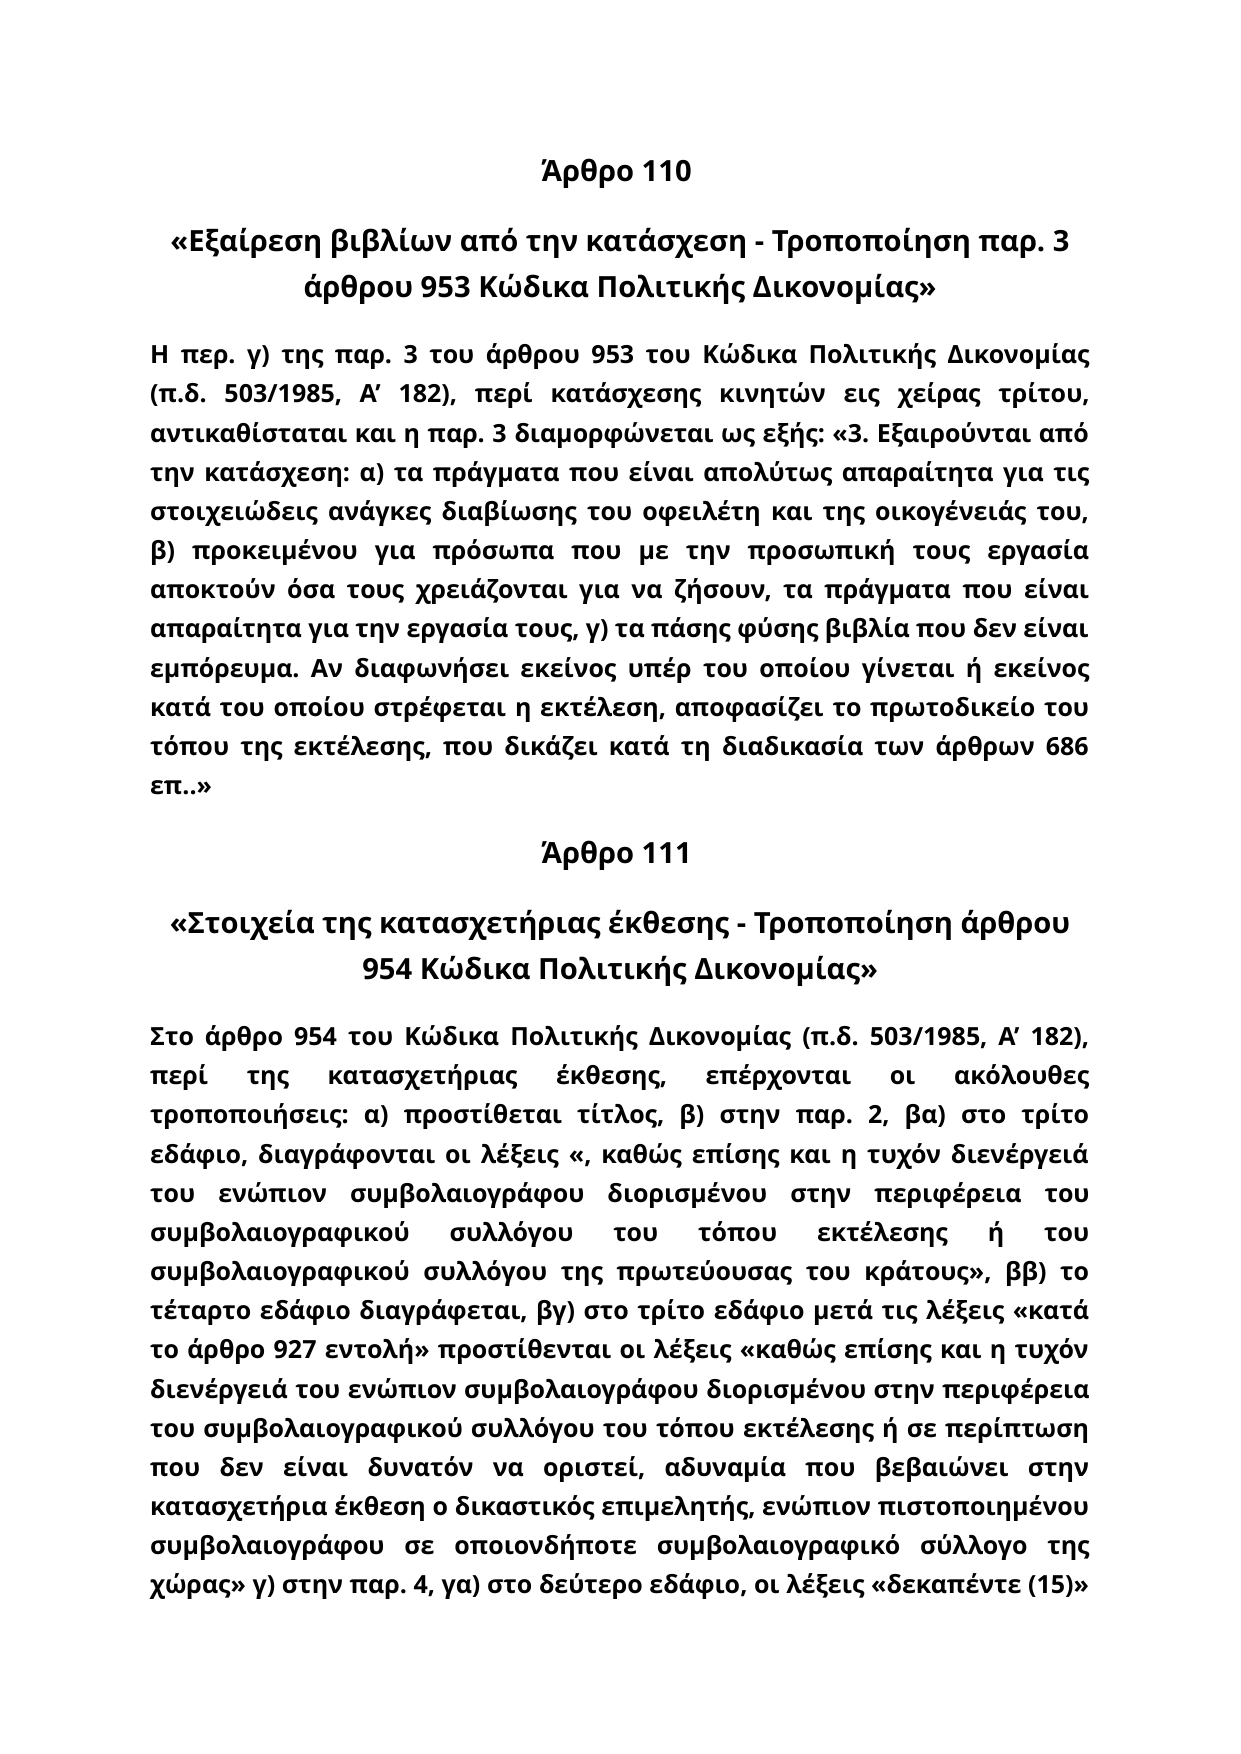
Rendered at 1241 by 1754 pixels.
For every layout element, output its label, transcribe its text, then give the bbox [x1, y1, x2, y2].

subtitle Άρθρο 110 [150, 150, 1090, 190]
subtitle Άρθρο 111 [150, 832, 1090, 872]
text Η περ. γ) της παρ. 3 του άρθρου 953 του Κώδικα Πολιτικής Δικονομίας (π.δ. 503/1985, Α’ 182), περί κατάσχεσης κινητών εις χείρας τρίτου, αντικαθίσταται και η παρ. 3 διαμορφώνεται ως εξής: «3. Εξαιρούνται από την κατάσχεση: α) τα πράγματα που είναι απολύτως απαραίτητα για τις στοιχειώδεις ανάγκες διαβίωσης του οφειλέτη και της οικογένειάς του, β) προκειμένου για πρόσωπα που με την προσωπική τους εργασία αποκτούν όσα τους χρειάζονται για να ζήσουν, τα πράγματα που είναι απαραίτητα για την εργασία τους, γ) τα πάσης φύσης βιβλία που δεν είναι εμπόρευμα. Αν διαφωνήσει εκείνος υπέρ του οποίου γίνεται ή εκείνος κατά του οποίου στρέφεται η εκτέλεση, αποφασίζει το πρωτοδικείο του τόπου της εκτέλεσης, που δικάζει κατά τη διαδικασία των άρθρων 686 επ..» [150, 337, 1090, 802]
text Στο άρθρο 954 του Κώδικα Πολιτικής Δικονομίας (π.δ. 503/1985, Α’ 182), περί της κατασχετήριας έκθεσης, επέρχονται οι ακόλουθες τροποποιήσεις: α) προστίθεται τίτλος, β) στην παρ. 2, βα) στο τρίτο εδάφιο, διαγράφονται οι λέξεις «, καθώς επίσης και η τυχόν διενέργειά του ενώπιον συμβολαιογράφου διορισμένου στην περιφέρεια του συμβολαιογραφικού συλλόγου του τόπου εκτέλεσης ή του συμβολαιογραφικού συλλόγου της πρωτεύουσας του κράτους», ββ) το τέταρτο εδάφιο διαγράφεται, βγ) στο τρίτο εδάφιο μετά τις λέξεις «κατά το άρθρο 927 εντολή» προστίθενται οι λέξεις «καθώς επίσης και η τυχόν διενέργειά του ενώπιον συμβολαιογράφου διορισμένου στην περιφέρεια του συμβολαιογραφικού συλλόγου του τόπου εκτέλεσης ή σε περίπτωση που δεν είναι δυνατόν να οριστεί, αδυναμία που βεβαιώνει στην κατασχετήρια έκθεση ο δικαστικός επιμελητής, ενώπιον πιστοποιημένου συμβολαιογράφου σε οποιονδήποτε συμβολαιογραφικό σύλλογο της χώρας» γ) στην παρ. 4, γα) στο δεύτερο εδάφιο, οι λέξεις «δεκαπέντε (15)» [150, 1019, 1090, 1601]
subtitle «Εξαίρεση βιβλίων από την κατάσχεση - Τροποποίηση παρ. 3 άρθρου 953 Κώδικα Πολιτικής Δικονομίας» [150, 221, 1090, 306]
subtitle «Στοιχεία της κατασχετήριας έκθεσης - Τροποποίηση άρθρου 954 Κώδικα Πολιτικής Δικονομίας» [150, 902, 1090, 988]
